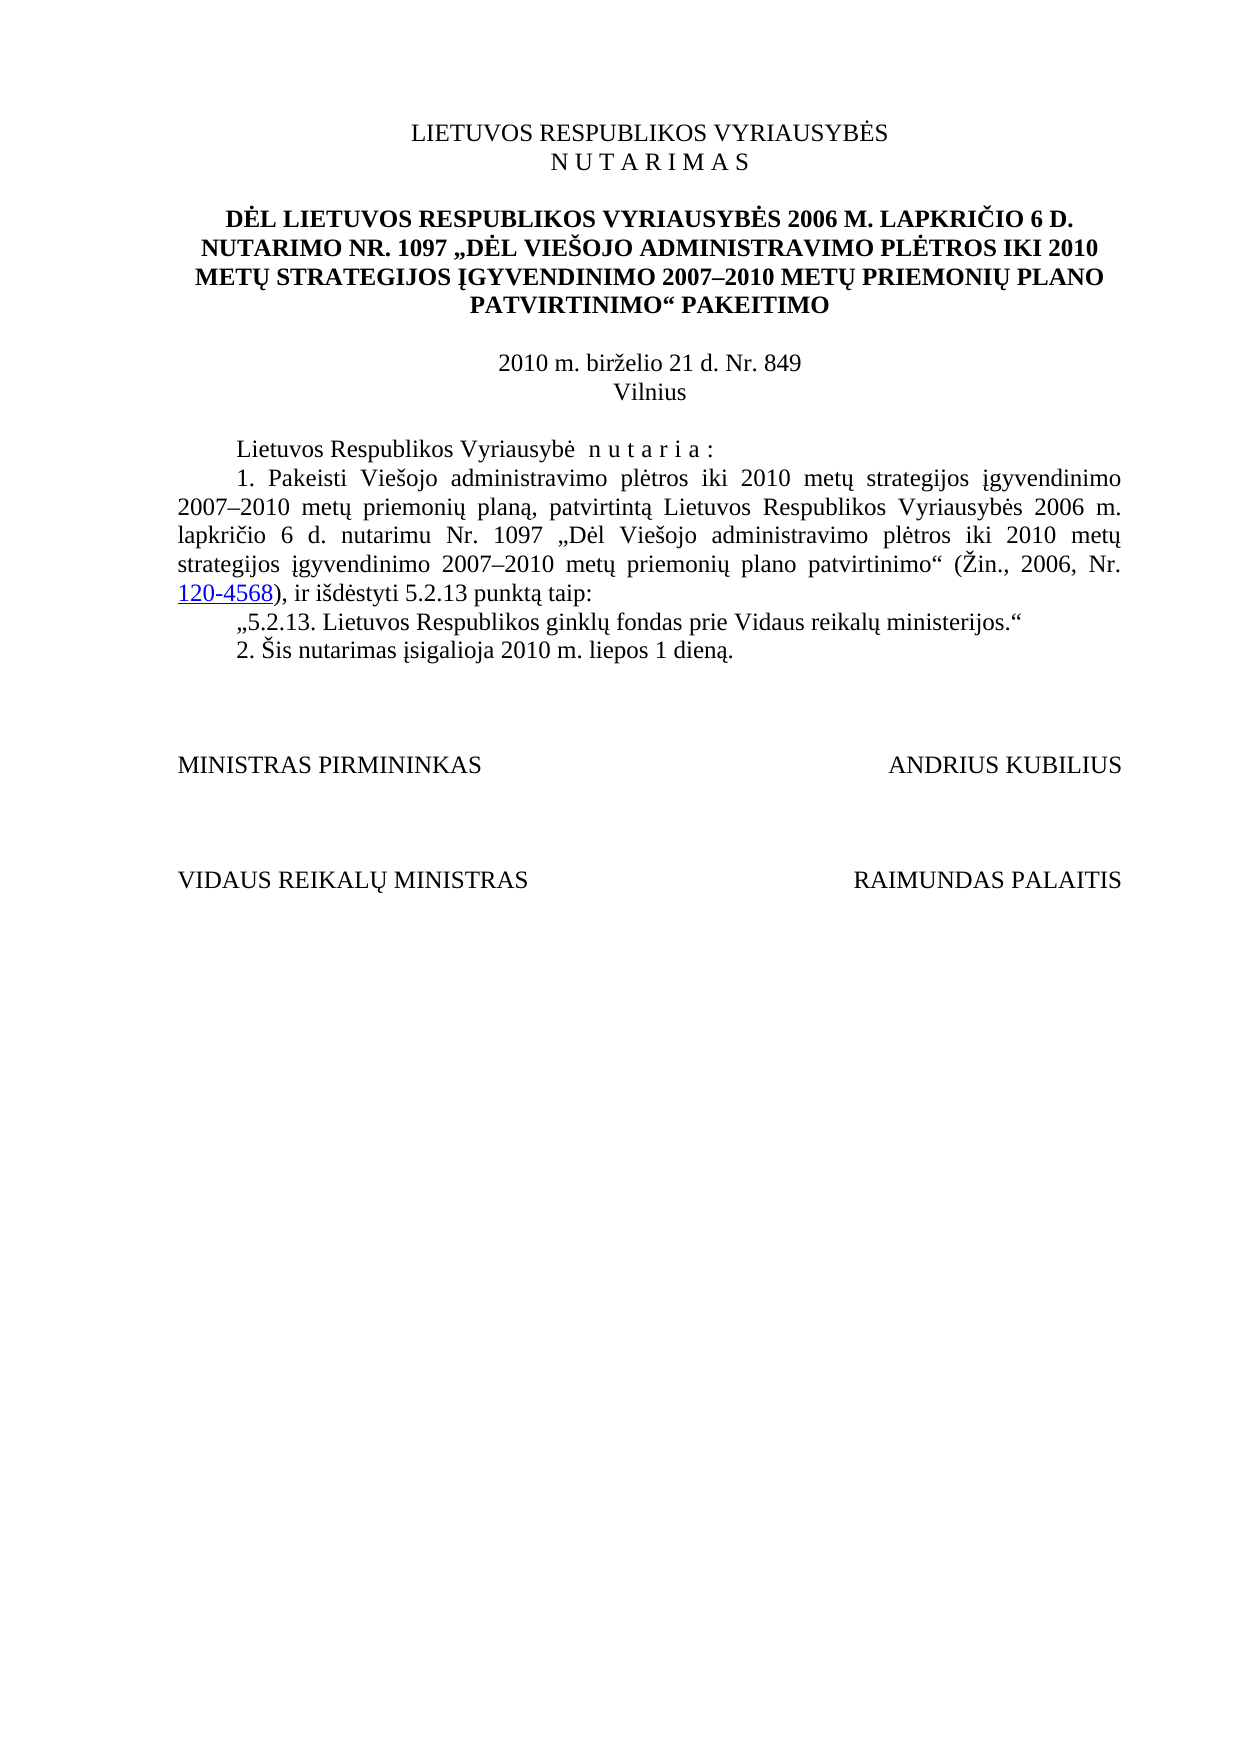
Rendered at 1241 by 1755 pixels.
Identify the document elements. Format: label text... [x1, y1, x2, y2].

text Ministras Pirmininkas Andrius Kubilius [177, 751, 1122, 779]
text DĖL LIETUVOS RESPUBLIKOS VYRIAUSYBĖS 2006 m. LAPKRIČIO 6 d. NUTARIMO Nr. 1097 „DĖL VIEŠOJO ADMINISTRAVIMO PLĖTROS IKI 2010 METŲ STRATEGIJOS ĮGYVENDINIMO 2007–2010 METŲ PRIEMONIŲ PLANO PATVIRTINIMO“ PAKEITIMO [177, 204, 1122, 319]
text 1. Pakeisti Viešojo administravimo plėtros iki 2010 metų strategijos įgyvendinimo 2007–2010 metų priemonių planą, patvirtintą Lietuvos Respublikos Vyriausybės 2006 m. lapkričio 6 d. nutarimu Nr. 1097 „Dėl Viešojo administravimo plėtros iki 2010 metų strategijos įgyvendinimo 2007–2010 metų priemonių plano patvirtinimo“ (Žin., 2006, Nr. 120-4568), ir išdėstyti 5.2.13 punktą taip: [177, 463, 1122, 607]
text LIETUVOS RESPUBLIKOS VYRIAUSYBĖS [177, 118, 1122, 147]
text 2010 m. birželio 21 d. Nr. 849 [177, 348, 1122, 377]
text 2. Šis nutarimas įsigalioja 2010 m. liepos 1 dieną. [177, 636, 1122, 664]
text Lietuvos Respublikos Vyriausybė nutaria: [177, 434, 1122, 463]
text Vidaus reikalų ministras Raimundas Palaitis [177, 866, 1122, 894]
text N U T A R I M A S [177, 147, 1122, 176]
text Vilnius [177, 377, 1122, 406]
text „5.2.13. Lietuvos Respublikos ginklų fondas prie Vidaus reikalų ministerijos.“ [177, 607, 1122, 636]
